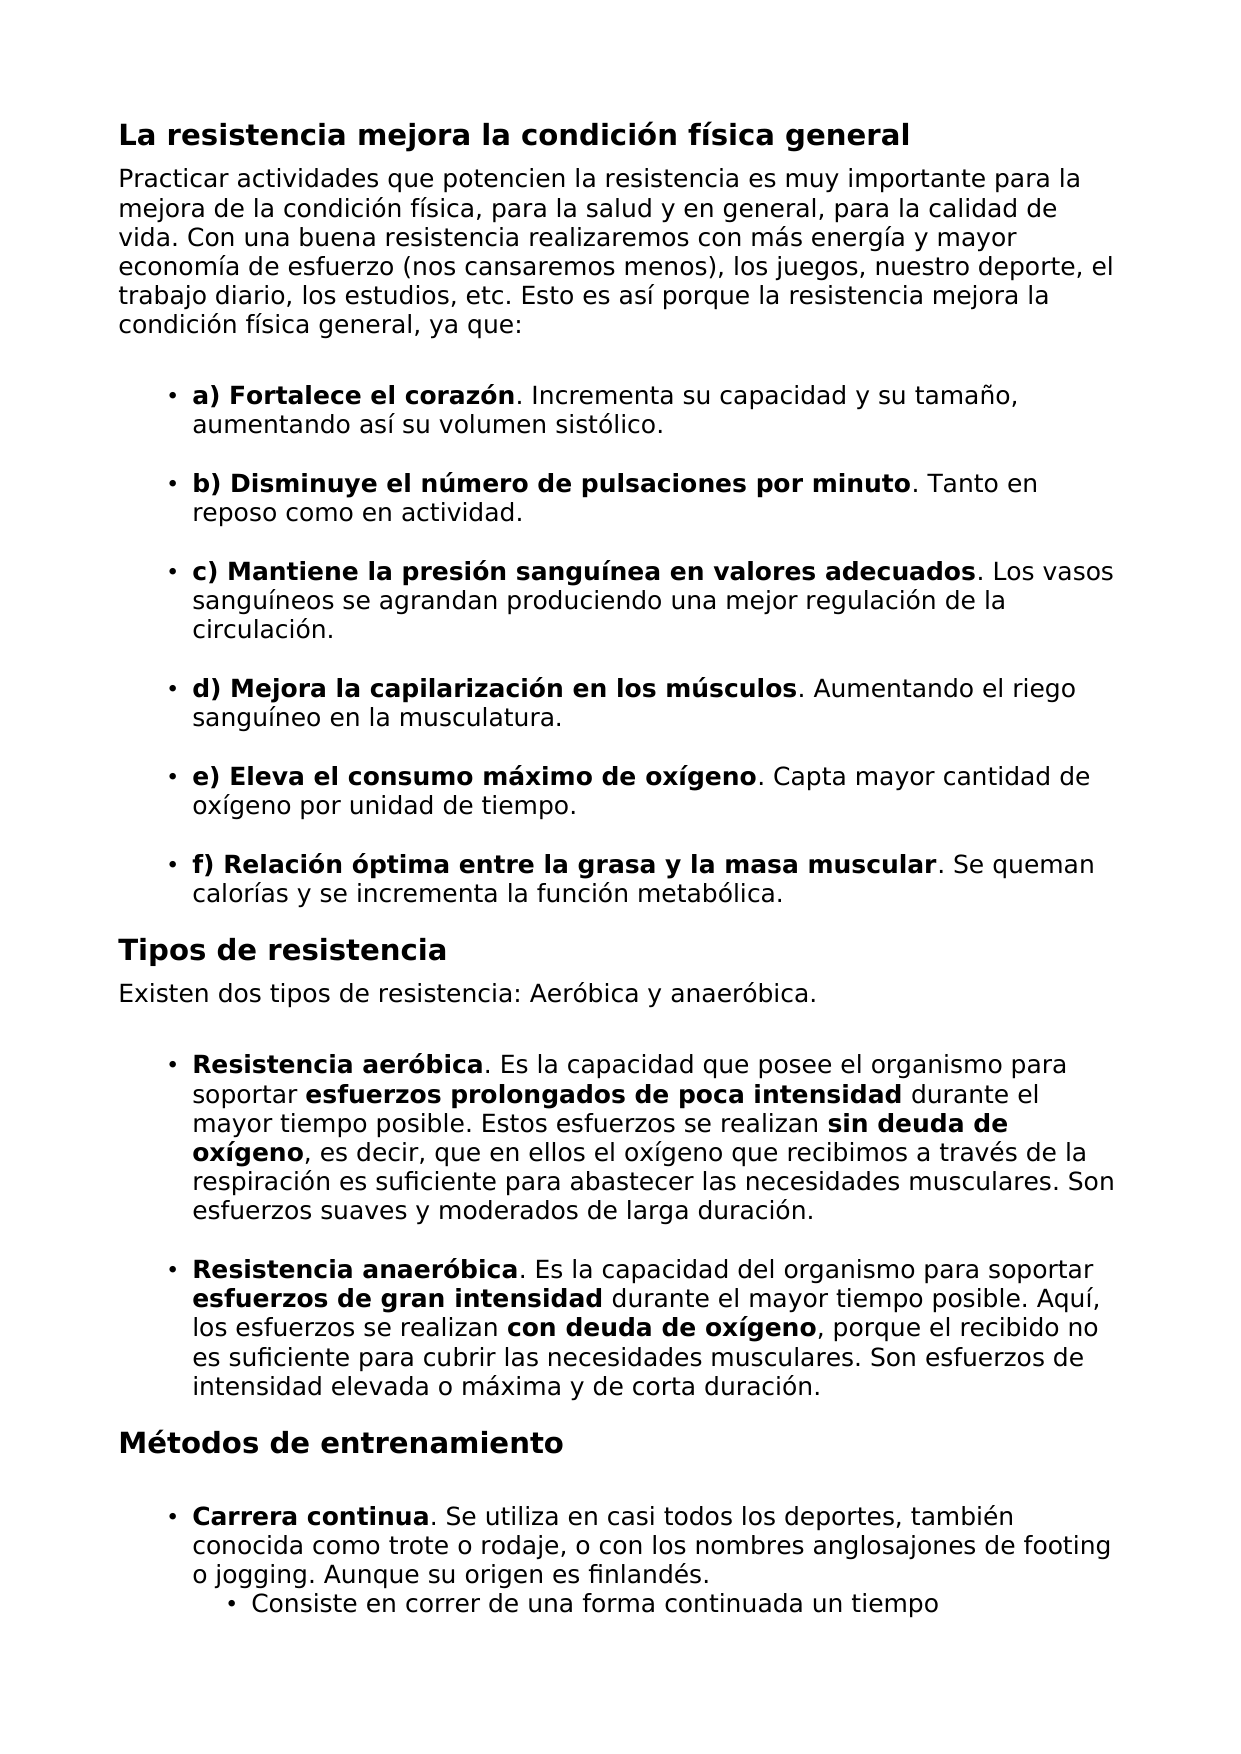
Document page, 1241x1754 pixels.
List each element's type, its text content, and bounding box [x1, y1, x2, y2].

list Consiste en correr de una forma continuada un tiempo [236, 1589, 1122, 1619]
list d) Mejora la capilarización en los músculos. Aumentando el riego sanguíneo en la musculatura. [177, 674, 1122, 732]
subtitle La resistencia mejora la condición física general [118, 118, 1122, 152]
list b) Disminuye el número de pulsaciones por minuto. Tanto en reposo como en actividad. [177, 469, 1122, 528]
text Practicar actividades que potencien la resistencia es muy importante para la mejora de la condición física, para la salud y en general, para la calidad de vida. Con una buena resistencia realizaremos con más energía y mayor economía de esfuerzo (nos cansaremos menos), los juegos, nuestro deporte, el trabajo diario, los estudios, etc. Esto es así porque la resistencia mejora la condición física general, ya que: [118, 164, 1122, 339]
subtitle Métodos de entrenamiento [118, 1426, 1122, 1460]
list Resistencia aeróbica. Es la capacidad que posee el organismo para soportar esfuerzos prolongados de poca intensidad durante el mayor tiempo posible. Estos esfuerzos se realizan sin deuda de oxígeno, es decir, que en ellos el oxígeno que recibimos a través de la respiración es suficiente para abastecer las necesidades musculares. Son esfuerzos suaves y moderados de larga duración. [177, 1051, 1122, 1226]
subtitle Tipos de resistencia [118, 933, 1122, 967]
list c) Mantiene la presión sanguínea en valores adecuados. Los vasos sanguíneos se agrandan produciendo una mejor regulación de la circulación. [177, 557, 1122, 645]
text Existen dos tipos de resistencia: Aeróbica y anaeróbica. [118, 979, 1122, 1009]
list f) Relación óptima entre la grasa y la masa muscular. Se queman calorías y se incrementa la función metabólica. [177, 850, 1122, 908]
list a) Fortalece el corazón. Incrementa su capacidad y su tamaño, aumentando así su volumen sistólico. [177, 382, 1122, 440]
list e) Eleva el consumo máximo de oxígeno. Capta mayor cantidad de oxígeno por unidad de tiempo. [177, 762, 1122, 820]
list Resistencia anaeróbica. Es la capacidad del organismo para soportar esfuerzos de gran intensidad durante el mayor tiempo posible. Aquí, los esfuerzos se realizan con deuda de oxígeno, porque el recibido no es suficiente para cubrir las necesidades musculares. Son esfuerzos de intensidad elevada o máxima y de corta duración. [177, 1255, 1122, 1401]
list Carrera continua. Se utiliza en casi todos los deportes, también conocida como trote o rodaje, o con los nombres anglosajones de footing o jogging. Aunque su origen es finlandés. [177, 1502, 1122, 1589]
